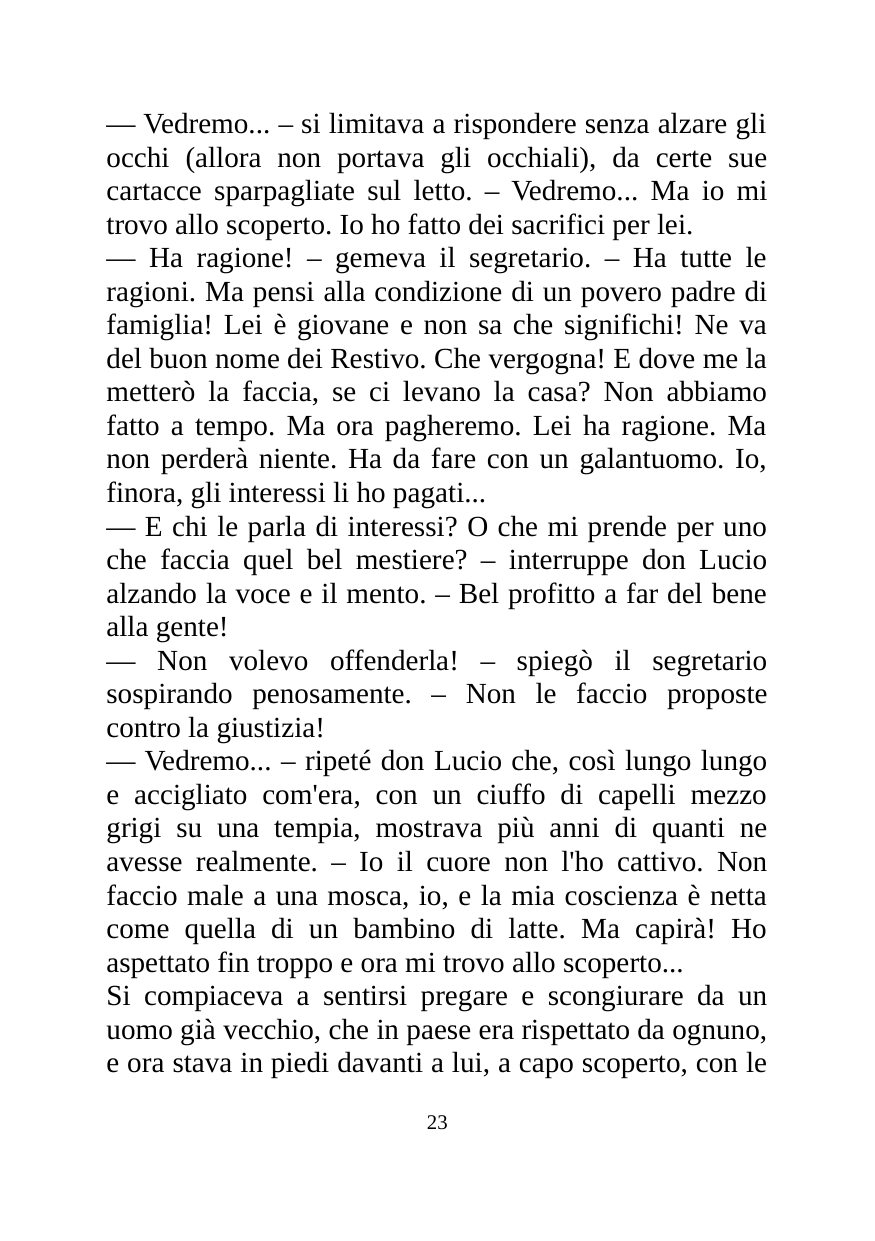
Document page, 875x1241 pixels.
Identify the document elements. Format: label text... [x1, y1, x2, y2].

text — Ha ragione! – gemeva il segretario. – Ha tutte le ragioni. Ma pensi alla condizione di un povero padre di famiglia! Lei è giovane e non sa che significhi! Ne va del buon nome dei Restivo. Che vergogna! E dove me la metterò la faccia, se ci levano la casa? Non abbiamo fatto a tempo. Ma ora pagheremo. Lei ha ragione. Ma non perderà niente. Ha da fare con un galantuomo. Io, finora, gli interessi li ho pagati... [106, 240, 768, 509]
text — Non volevo offenderla! – spiegò il segretario sospirando penosamente. – Non le faccio proposte contro la giustizia! [106, 643, 768, 743]
text — Vedremo... – si limitava a rispondere senza alzare gli occhi (allora non portava gli occhiali), da certe sue cartacce sparpagliate sul letto. – Vedremo... Ma io mi trovo allo scoperto. Io ho fatto dei sacrifici per lei. [106, 106, 768, 240]
text — Vedremo... – ripeté don Lucio che, così lungo lungo e accigliato com'era, con un ciuffo di capelli mezzo grigi su una tempia, mostrava più anni di quanti ne avesse realmente. – Io il cuore non l'ho cattivo. Non faccio male a una mosca, io, e la mia coscienza è netta come quella di un bambino di latte. Ma capirà! Ho aspettato fin troppo e ora mi trovo allo scoperto... [106, 743, 768, 978]
text — E chi le parla di interessi? O che mi prende per uno che faccia quel bel mestiere? – interruppe don Lucio alzando la voce e il mento. – Bel profitto a far del bene alla gente! [106, 509, 768, 643]
text Si compiaceva a sentirsi pregare e scongiurare da un uomo già vecchio, che in paese era rispettato da ognuno, e ora stava in piedi davanti a lui, a capo scoperto, con le [106, 978, 768, 1079]
